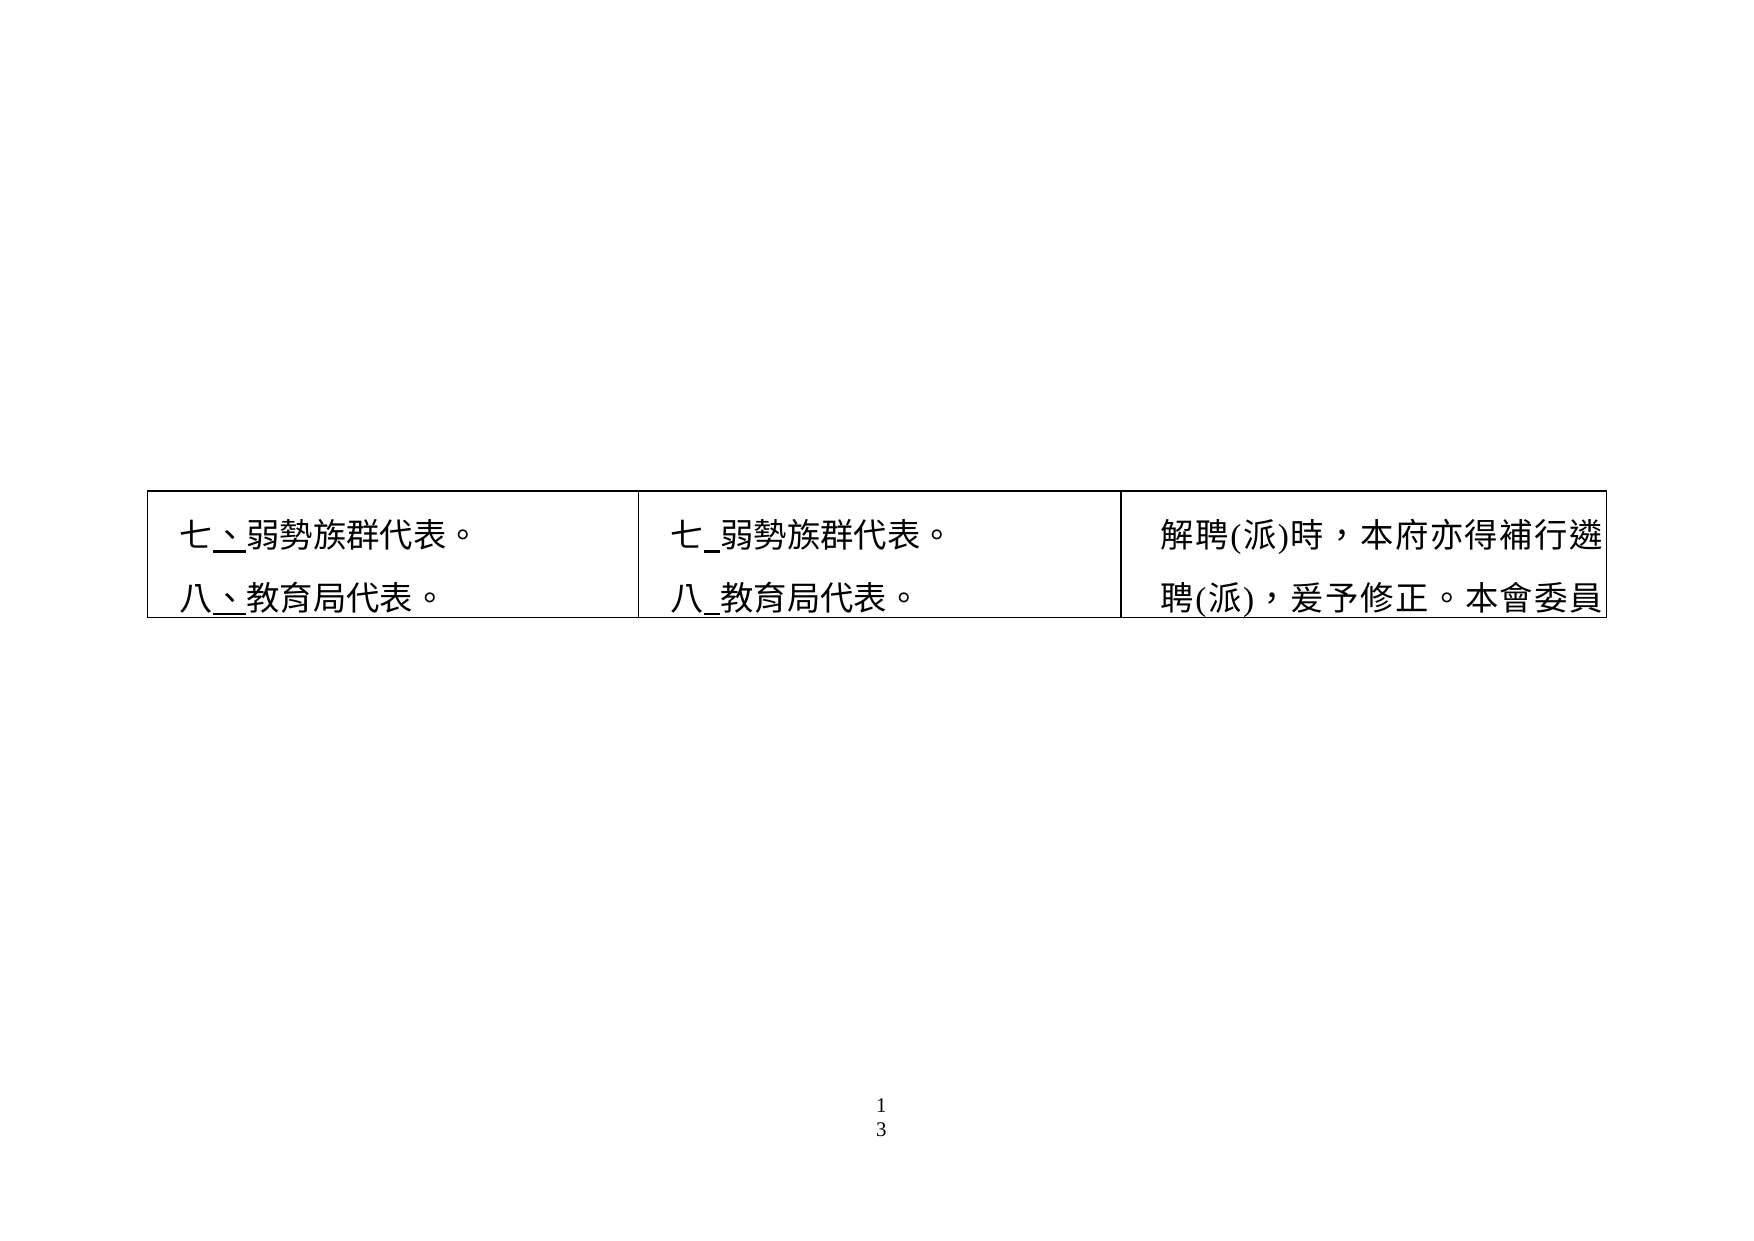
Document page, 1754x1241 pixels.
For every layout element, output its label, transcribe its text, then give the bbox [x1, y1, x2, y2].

table_cell 第三條 本會置召集人一人，由臺北市政府教育局（以下簡稱教育局）局長兼任，委員十九人至二十一人，除召集人為當然委員外，其餘委員由市長就下列人員遴聘（派）之： 一 教育學者專家。 二 家長會代表。 三 教師會代表。 四 教師工會代表。 五 教師代表。 六 社區代表。 七 弱勢族群代表。 八 教育局代表。 九 學校行政人員代表。 前項委員任期一年，任期屆滿得續聘（派）；任期內因故出缺時，應補行遴聘（派）至原任期屆滿之日止。但以機關代表身分出任者，應隨其本職進退。 第一項委員中，任一性別人數不得少於三分之一。 [639, 492, 1120, 617]
table_cell 第三條 本會置委員十九人至二十一人，召集人由臺北市政府教育局（以下簡稱教育局）局長兼任，其餘委員由臺北市政府(以下簡稱本府)就下列人員聘（派）兼之： 一、教育學者專家。 二、家長會代表。 三、教師會代表。 四、教師工會代表。 五、教師代表。 六、社區代表。 七、弱勢族群代表。 八、教育局代表。 九、學校行政人員代表。 前項委員任期一年，任期屆滿得續聘（派）之；任期內因故出缺或有第八條情事經本府解聘(派)時，得補行遴聘（派）至原任期屆滿之日止。但以機關或團體代表身分出任者，應隨其本職進退。 第一項委員中，任一性別人數不得少於委員總數三分之一。 [148, 492, 638, 617]
table_cell 解聘(派)時，本府亦得補行遴聘(派)，爰予修正。本會委員 [1122, 492, 1606, 617]
